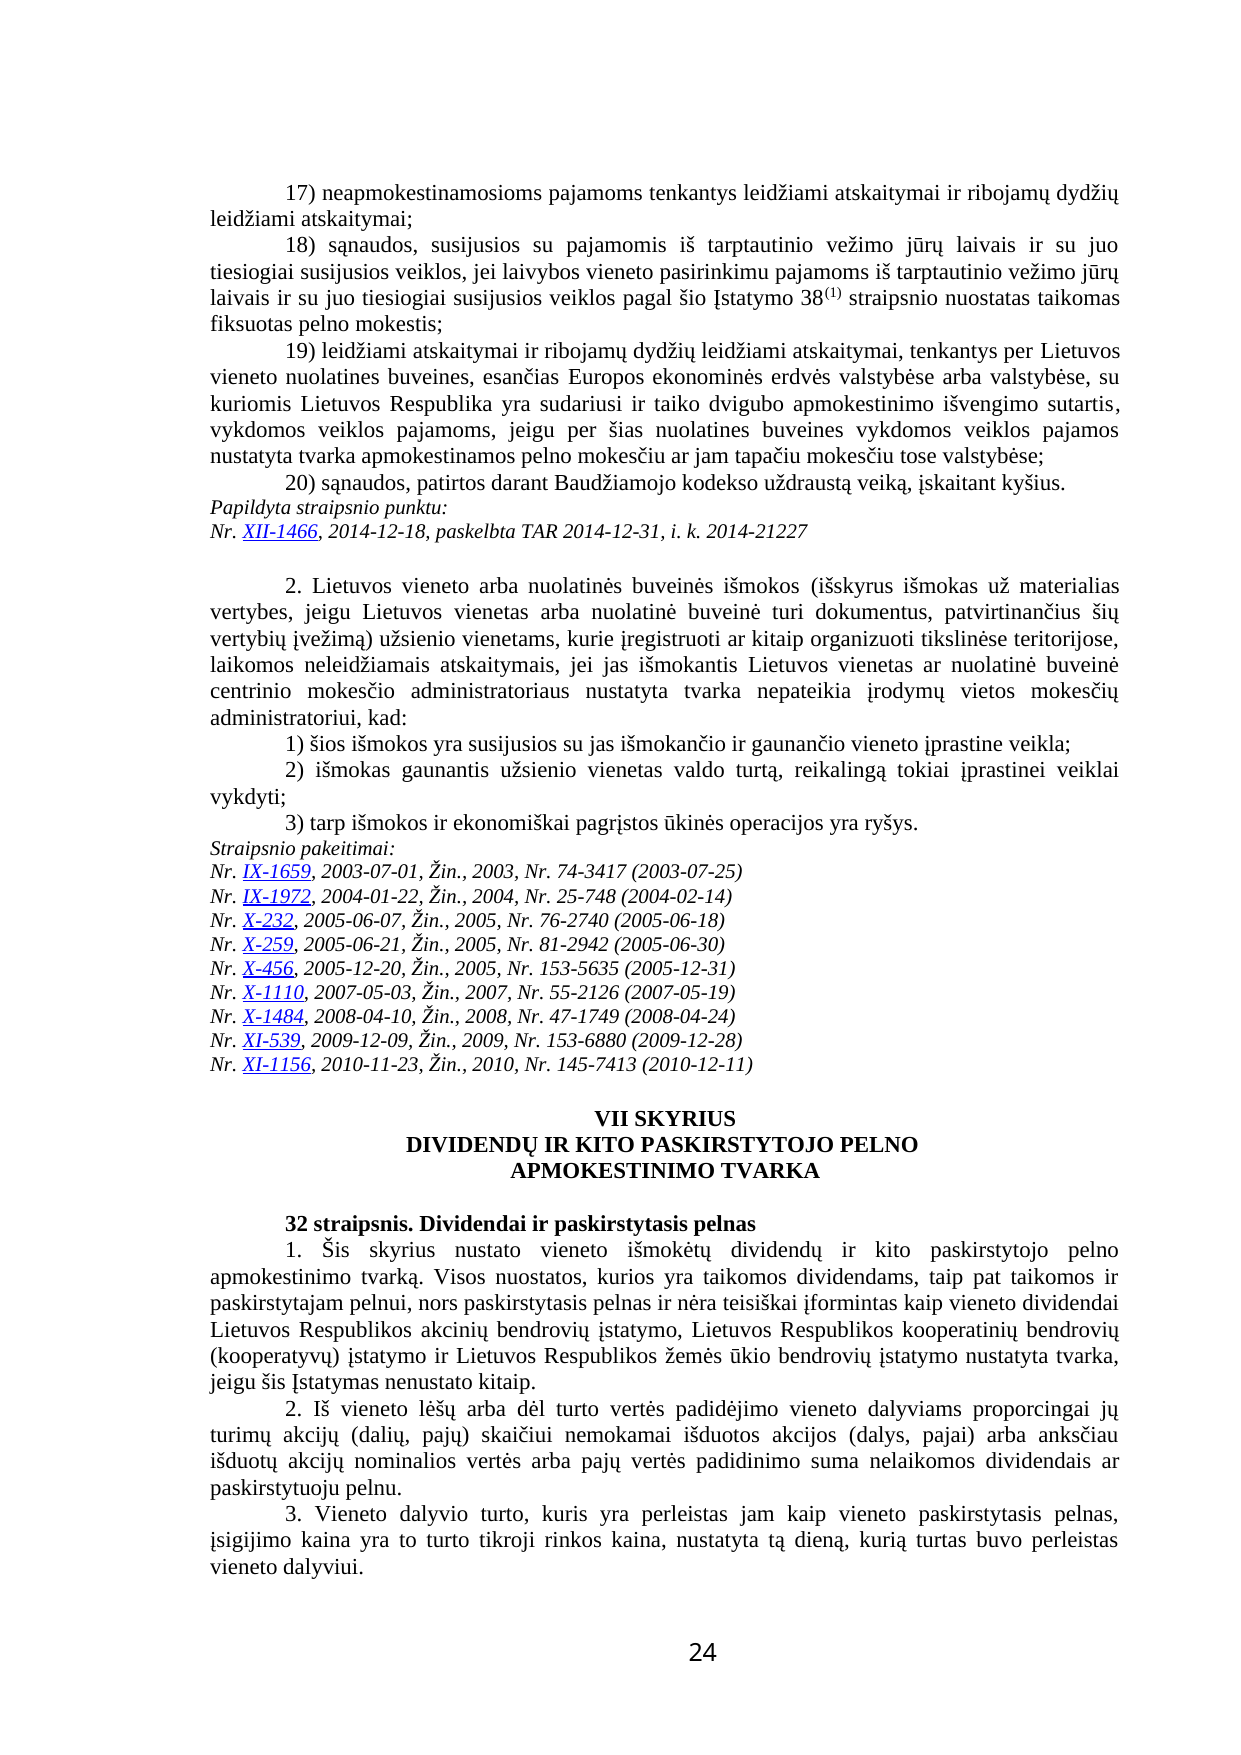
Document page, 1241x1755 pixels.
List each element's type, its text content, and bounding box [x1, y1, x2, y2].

text Nr. XI-1156, 2010-11-23, Žin., 2010, Nr. 145-7413 (2010-12-11) [210, 1052, 1120, 1076]
text 18) sąnaudos, susijusios su pajamomis iš tarptautinio vežimo jūrų laivais ir su juo tiesiogiai susijusios veiklos, jei laivybos vieneto pasirinkimu pajamoms iš tarptautinio vežimo jūrų laivais ir su juo tiesiogiai susijusios veiklos pagal šio Įstatymo 38(1) straipsnio nuostatas taikomas fiksuotas pelno mokestis; [210, 231, 1120, 337]
text 2. Lietuvos vieneto arba nuolatinės buveinės išmokos (išskyrus išmokas už materialias vertybes, jeigu Lietuvos vienetas arba nuolatinė buveinė turi dokumentus, patvirtinančius šių vertybių įvežimą) užsienio vienetams, kurie įregistruoti ar kitaip organizuoti tikslinėse teritorijose, laikomos neleidžiamais atskaitymais, jei jas išmokantis Lietuvos vienetas ar nuolatinė buveinė centrinio mokesčio administratoriaus nustatyta tvarka nepateikia įrodymų vietos mokesčių administratoriui, kad: [210, 572, 1120, 730]
text Nr. XI-539, 2009-12-09, Žin., 2009, Nr. 153-6880 (2009-12-28) [210, 1028, 1120, 1052]
text 3) tarp išmokos ir ekonomiškai pagrįstos ūkinės operacijos yra ryšys. [210, 809, 1120, 835]
text Nr. X-1110, 2007-05-03, Žin., 2007, Nr. 55-2126 (2007-05-19) [210, 980, 1120, 1004]
text Nr. XII-1466, 2014-12-18, paskelbta TAR 2014-12-31, i. k. 2014-21227 [210, 519, 1120, 543]
text Nr. IX-1972, 2004-01-22, Žin., 2004, Nr. 25-748 (2004-02-14) [210, 883, 1120, 908]
text Nr. X-1484, 2008-04-10, Žin., 2008, Nr. 47-1749 (2008-04-24) [210, 1004, 1120, 1028]
text 32 straipsnis. Dividendai ir paskirstytasis pelnas [210, 1210, 1120, 1237]
text Straipsnio pakeitimai: [210, 835, 1120, 859]
text Nr. X-456, 2005-12-20, Žin., 2005, Nr. 153-5635 (2005-12-31) [210, 956, 1120, 980]
text VII SKYRIUS [210, 1105, 1120, 1131]
text 1) šios išmokos yra susijusios su jas išmokančio ir gaunančio vieneto įprastine veikla; [210, 730, 1120, 756]
text 19) leidžiami atskaitymai ir ribojamų dydžių leidžiami atskaitymai, tenkantys per Lietuvos vieneto nuolatines buveines, esančias Europos ekonominės erdvės valstybėse arba valstybėse, su kuriomis Lietuvos Respublika yra sudariusi ir taiko dvigubo apmokestinimo išvengimo sutartis, vykdomos veiklos pajamoms, jeigu per šias nuolatines buveines vykdomos veiklos pajamos nustatyta tvarka apmokestinamos pelno mokesčiu ar jam tapačiu mokesčiu tose valstybėse; [210, 337, 1120, 469]
text Nr. IX-1659, 2003-07-01, Žin., 2003, Nr. 74-3417 (2003-07-25) [210, 859, 1120, 883]
text DIVIDENDŲ IR KITO PASKIRSTYTOJO PELNO APMOKESTINIMO TVARKA [210, 1131, 1120, 1184]
text Nr. X-232, 2005-06-07, Žin., 2005, Nr. 76-2740 (2005-06-18) [210, 908, 1120, 932]
text Nr. X-259, 2005-06-21, Žin., 2005, Nr. 81-2942 (2005-06-30) [210, 932, 1120, 956]
text 20) sąnaudos, patirtos darant Baudžiamojo kodekso uždraustą veiką, įskaitant kyšius. [210, 469, 1120, 495]
text 2. Iš vieneto lėšų arba dėl turto vertės padidėjimo vieneto dalyviams proporcingai jų turimų akcijų (dalių, pajų) skaičiui nemokamai išduotos akcijos (dalys, pajai) arba anksčiau išduotų akcijų nominalios vertės arba pajų vertės padidinimo suma nelaikomos dividendais ar paskirstytuoju pelnu. [210, 1395, 1120, 1500]
text 2) išmokas gaunantis užsienio vienetas valdo turtą, reikalingą tokiai įprastinei veiklai vykdyti; [210, 756, 1120, 809]
text 3. Vieneto dalyvio turto, kuris yra perleistas jam kaip vieneto paskirstytasis pelnas, įsigijimo kaina yra to turto tikroji rinkos kaina, nustatyta tą dieną, kurią turtas buvo perleistas vieneto dalyviui. [210, 1500, 1120, 1579]
text Papildyta straipsnio punktu: [210, 495, 1120, 519]
text 1. Šis skyrius nustato vieneto išmokėtų dividendų ir kito paskirstytojo pelno apmokestinimo tvarką. Visos nuostatos, kurios yra taikomos dividendams, taip pat taikomos ir paskirstytajam pelnui, nors paskirstytasis pelnas ir nėra teisiškai įformintas kaip vieneto dividendai Lietuvos Respublikos akcinių bendrovių įstatymo, Lietuvos Respublikos kooperatinių bendrovių (kooperatyvų) įstatymo ir Lietuvos Respublikos žemės ūkio bendrovių įstatymo nustatyta tvarka, jeigu šis Įstatymas nenustato kitaip. [210, 1237, 1120, 1395]
text 17) neapmokestinamosioms pajamoms tenkantys leidžiami atskaitymai ir ribojamų dydžių leidžiami atskaitymai; [210, 179, 1120, 231]
